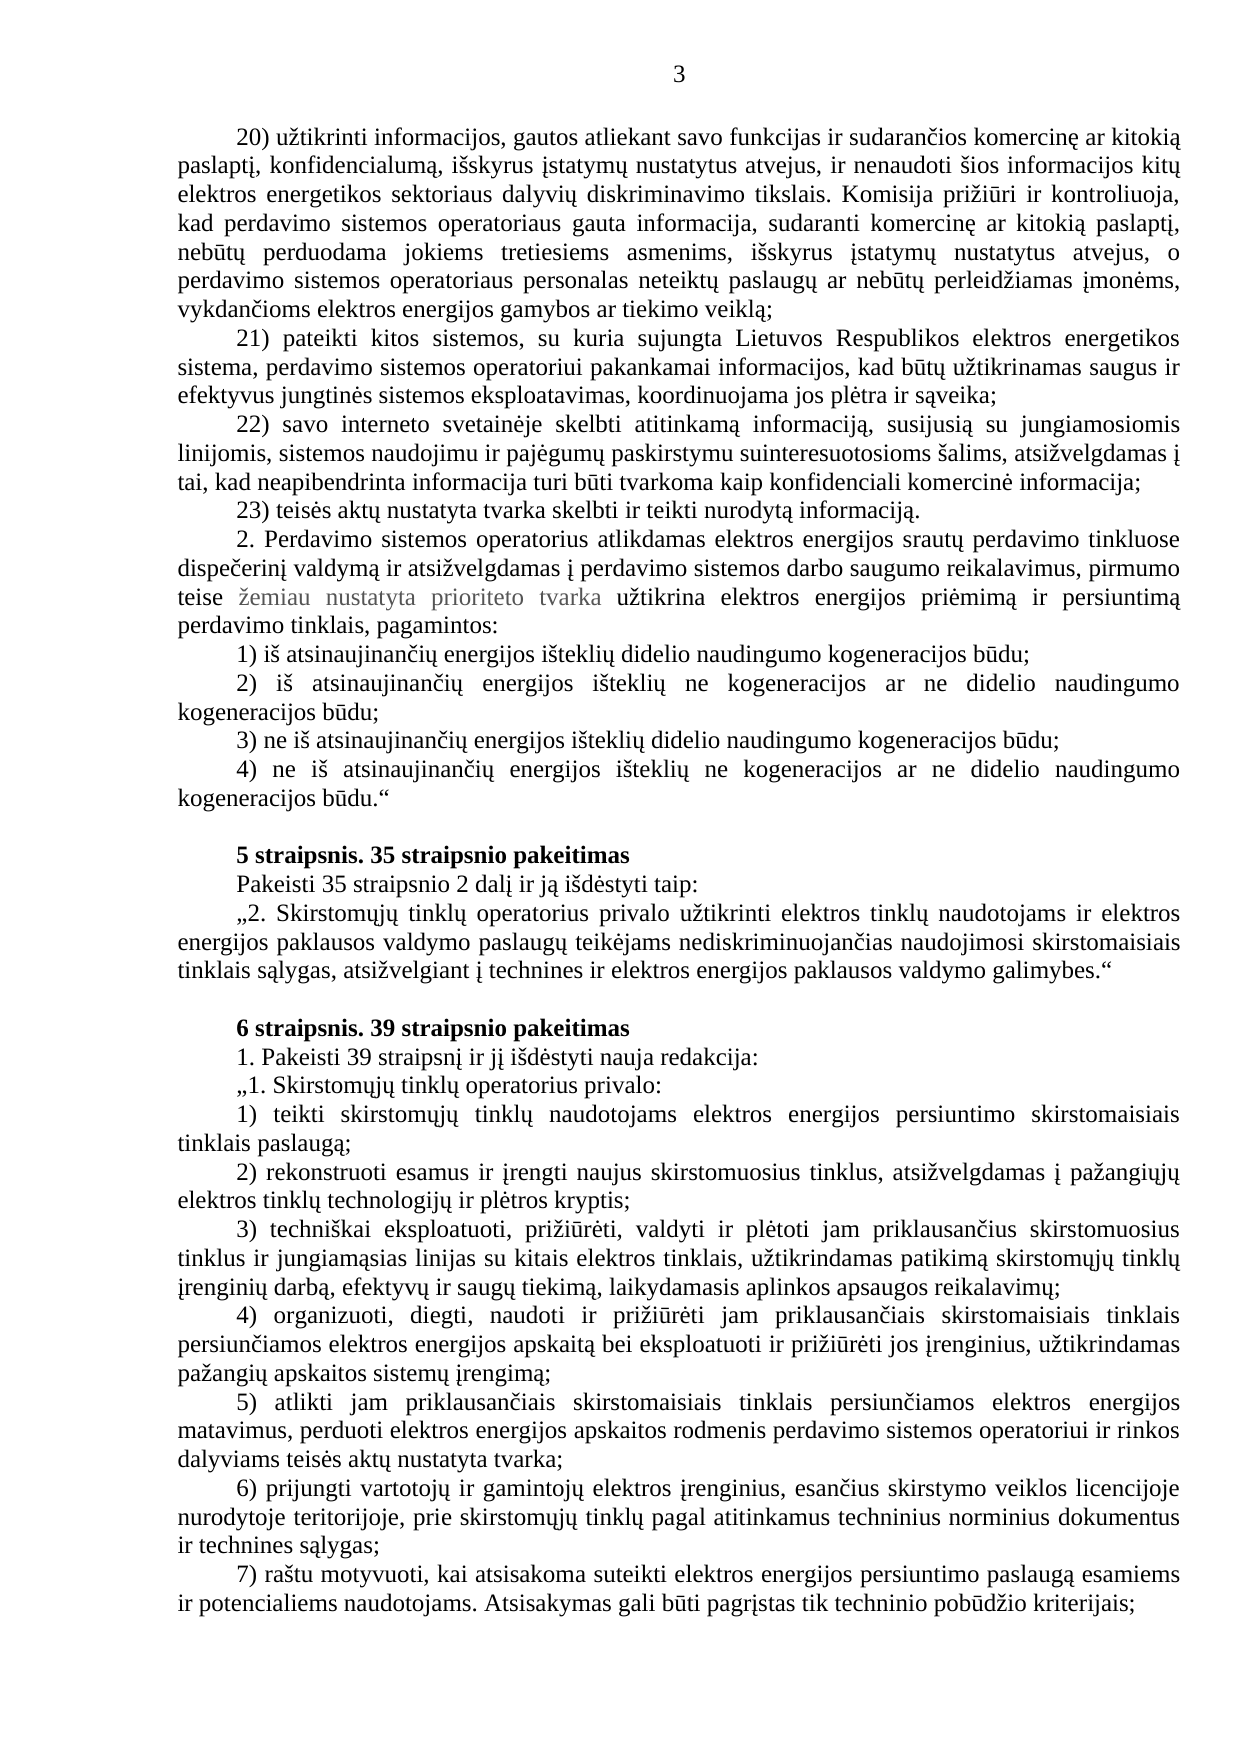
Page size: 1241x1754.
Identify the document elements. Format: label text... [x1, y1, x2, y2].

text 2. Perdavimo sistemos operatorius atlikdamas elektros energijos srautų perdavimo tinkluose dispečerinį valdymą ir atsižvelgdamas į perdavimo sistemos darbo saugumo reikalavimus, pirmumo teise žemiau nustatyta prioriteto tvarka užtikrina elektros energijos priėmimą ir persiuntimą perdavimo tinklais, pagamintos: [177, 524, 1181, 639]
text 3) ne iš atsinaujinančių energijos išteklių didelio naudingumo kogeneracijos būdu; [177, 726, 1181, 754]
text 1) teikti skirstomųjų tinklų naudotojams elektros energijos persiuntimo skirstomaisiais tinklais paslaugą; [177, 1099, 1181, 1157]
text 2) rekonstruoti esamus ir įrengti naujus skirstomuosius tinklus, atsižvelgdamas į pažangiųjų elektros tinklų technologijų ir plėtros kryptis; [177, 1157, 1181, 1214]
text 2) iš atsinaujinančių energijos išteklių ne kogeneracijos ar ne didelio naudingumo kogeneracijos būdu; [177, 668, 1181, 726]
text 22) savo interneto svetainėje skelbti atitinkamą informaciją, susijusią su jungiamosiomis linijomis, sistemos naudojimu ir pajėgumų paskirstymu suinteresuotosioms šalims, atsižvelgdamas į tai, kad neapibendrinta informacija turi būti tvarkoma kaip konfidenciali komercinė informacija; [177, 409, 1181, 496]
text „2. Skirstomųjų tinklų operatorius privalo užtikrinti elektros tinklų naudotojams ir elektros energijos paklausos valdymo paslaugų teikėjams nediskriminuojančias naudojimosi skirstomaisiais tinklais sąlygas, atsižvelgiant į technines ir elektros energijos paklausos valdymo galimybes.“ [177, 898, 1181, 984]
text 5) atlikti jam priklausančiais skirstomaisiais tinklais persiunčiamos elektros energijos matavimus, perduoti elektros energijos apskaitos rodmenis perdavimo sistemos operatoriui ir rinkos dalyviams teisės aktų nustatyta tvarka; [177, 1387, 1181, 1473]
text 23) teisės aktų nustatyta tvarka skelbti ir teikti nurodytą informaciją. [177, 496, 1181, 524]
text Pakeisti 35 straipsnio 2 dalį ir ją išdėstyti taip: [177, 869, 1181, 898]
text 7) raštu motyvuoti, kai atsisakoma suteikti elektros energijos persiuntimo paslaugą esamiems ir potencialiems naudotojams. Atsisakymas gali būti pagrįstas tik techninio pobūdžio kriterijais; [177, 1559, 1181, 1617]
text 20) užtikrinti informacijos, gautos atliekant savo funkcijas ir sudarančios komercinę ar kitokią paslaptį, konfidencialumą, išskyrus įstatymų nustatytus atvejus, ir nenaudoti šios informacijos kitų elektros energetikos sektoriaus dalyvių diskriminavimo tikslais. Komisija prižiūri ir kontroliuoja, kad perdavimo sistemos operatoriaus gauta informacija, sudaranti komercinę ar kitokią paslaptį, nebūtų perduodama jokiems tretiesiems asmenims, išskyrus įstatymų nustatytus atvejus, o perdavimo sistemos operatoriaus personalas neteiktų paslaugų ar nebūtų perleidžiamas įmonėms, vykdančioms elektros energijos gamybos ar tiekimo veiklą; [177, 122, 1181, 323]
text 4) organizuoti, diegti, naudoti ir prižiūrėti jam priklausančiais skirstomaisiais tinklais persiunčiamos elektros energijos apskaitą bei eksploatuoti ir prižiūrėti jos įrenginius, užtikrindamas pažangių apskaitos sistemų įrengimą; [177, 1301, 1181, 1387]
text 1. Pakeisti 39 straipsnį ir jį išdėstyti nauja redakcija: [177, 1042, 1181, 1071]
text 5 straipsnis. 35 straipsnio pakeitimas [177, 841, 1181, 869]
text 1) iš atsinaujinančių energijos išteklių didelio naudingumo kogeneracijos būdu; [177, 639, 1181, 668]
text 4) ne iš atsinaujinančių energijos išteklių ne kogeneracijos ar ne didelio naudingumo kogeneracijos būdu.“ [177, 754, 1181, 812]
text 6) prijungti vartotojų ir gamintojų elektros įrenginius, esančius skirstymo veiklos licencijoje nurodytoje teritorijoje, prie skirstomųjų tinklų pagal atitinkamus techninius norminius dokumentus ir technines sąlygas; [177, 1473, 1181, 1559]
text 6 straipsnis. 39 straipsnio pakeitimas [177, 1013, 1181, 1042]
text 21) pateikti kitos sistemos, su kuria sujungta Lietuvos Respublikos elektros energetikos sistema, perdavimo sistemos operatoriui pakankamai informacijos, kad būtų užtikrinamas saugus ir efektyvus jungtinės sistemos eksploatavimas, koordinuojama jos plėtra ir sąveika; [177, 323, 1181, 409]
text 3) techniškai eksploatuoti, prižiūrėti, valdyti ir plėtoti jam priklausančius skirstomuosius tinklus ir jungiamąsias linijas su kitais elektros tinklais, užtikrindamas patikimą skirstomųjų tinklų įrenginių darbą, efektyvų ir saugų tiekimą, laikydamasis aplinkos apsaugos reikalavimų; [177, 1214, 1181, 1301]
text „1. Skirstomųjų tinklų operatorius privalo: [177, 1071, 1181, 1099]
